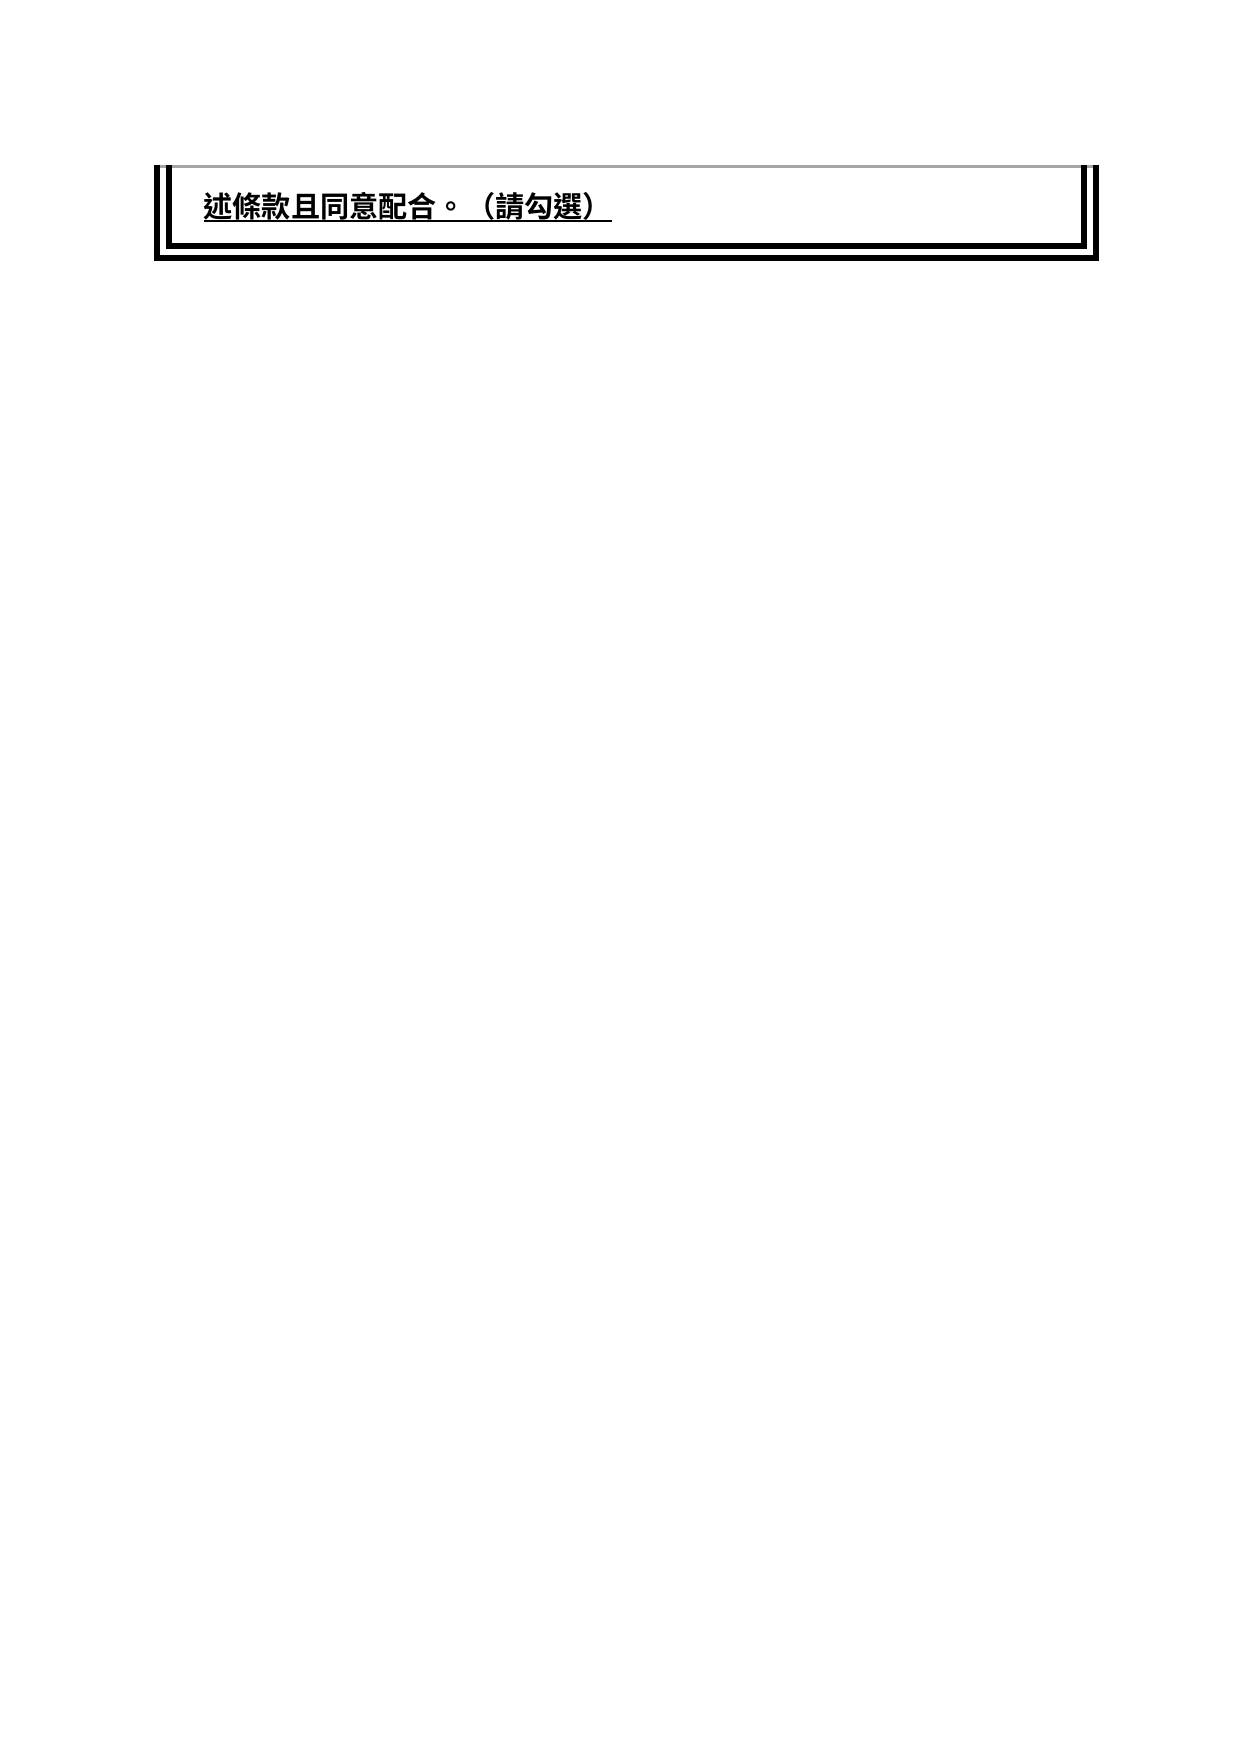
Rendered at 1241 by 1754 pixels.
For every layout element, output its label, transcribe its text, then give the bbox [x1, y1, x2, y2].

table_cell 述條款且同意配合。（請勾選） [172, 168, 1081, 243]
